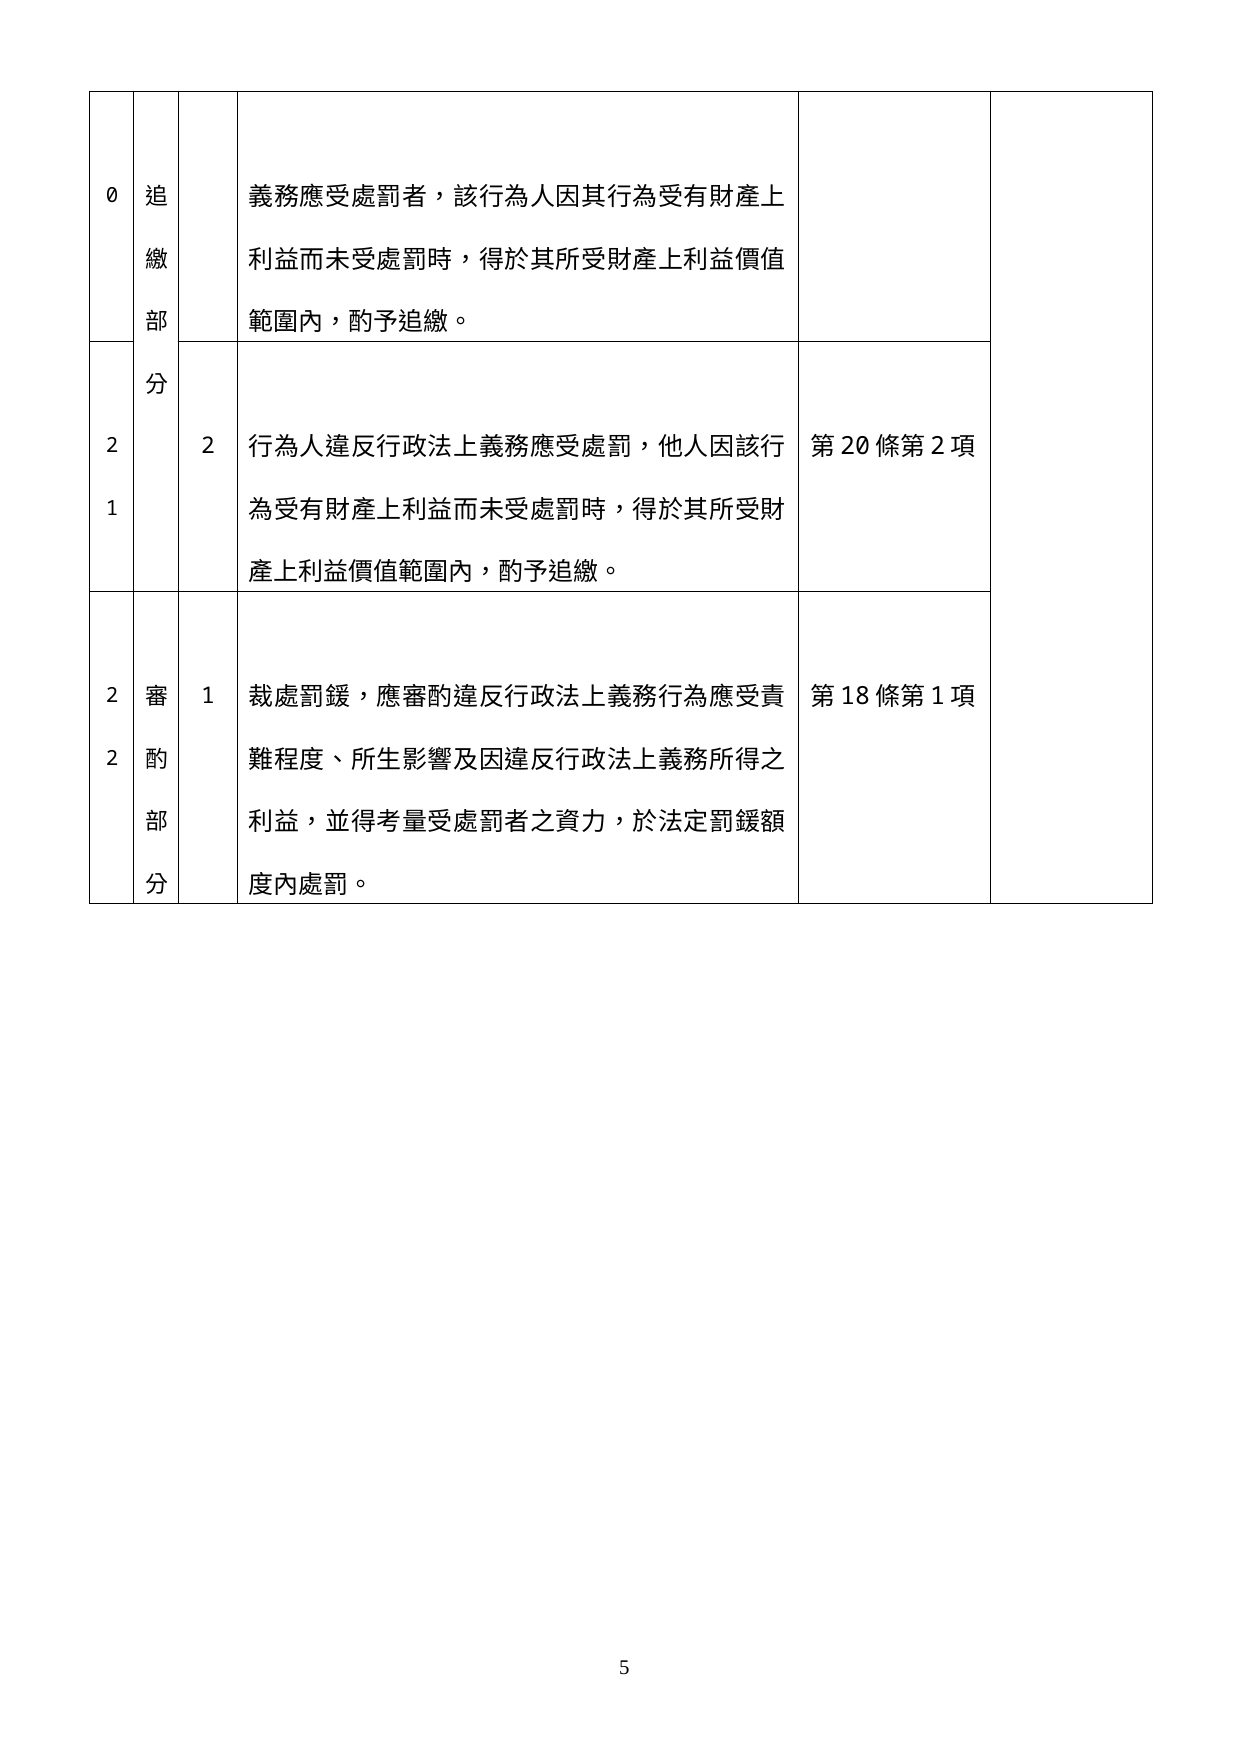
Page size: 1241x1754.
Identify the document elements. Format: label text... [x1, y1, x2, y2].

table_cell 1 [179, 592, 237, 903]
table_cell [991, 92, 1152, 903]
table_cell [179, 92, 237, 341]
table_cell 2 [179, 342, 237, 591]
table_cell 第18條第1項 [799, 592, 990, 903]
table_cell 21 [90, 342, 133, 591]
table_cell 義務應受處罰者，該行為人因其行為受有財產上利益而未受處罰時，得於其所受財產上利益價值範圍內，酌予追繳。 [238, 92, 798, 341]
table_cell 0 [90, 92, 133, 341]
table_cell [799, 92, 990, 341]
table_cell 行為人違反行政法上義務應受處罰，他人因該行為受有財產上利益而未受處罰時，得於其所受財產上利益價值範圍內，酌予追繳。 [238, 342, 798, 591]
table_cell 裁處罰鍰，應審酌違反行政法上義務行為應受責難程度、所生影響及因違反行政法上義務所得之利益，並得考量受處罰者之資力，於法定罰鍰額度內處罰。 [238, 592, 798, 903]
table_cell 22 [90, 592, 133, 903]
table_cell 追繳部分 [134, 92, 178, 591]
table_cell 第20條第2項 [799, 342, 990, 591]
table_cell 審酌部分 [134, 592, 178, 903]
